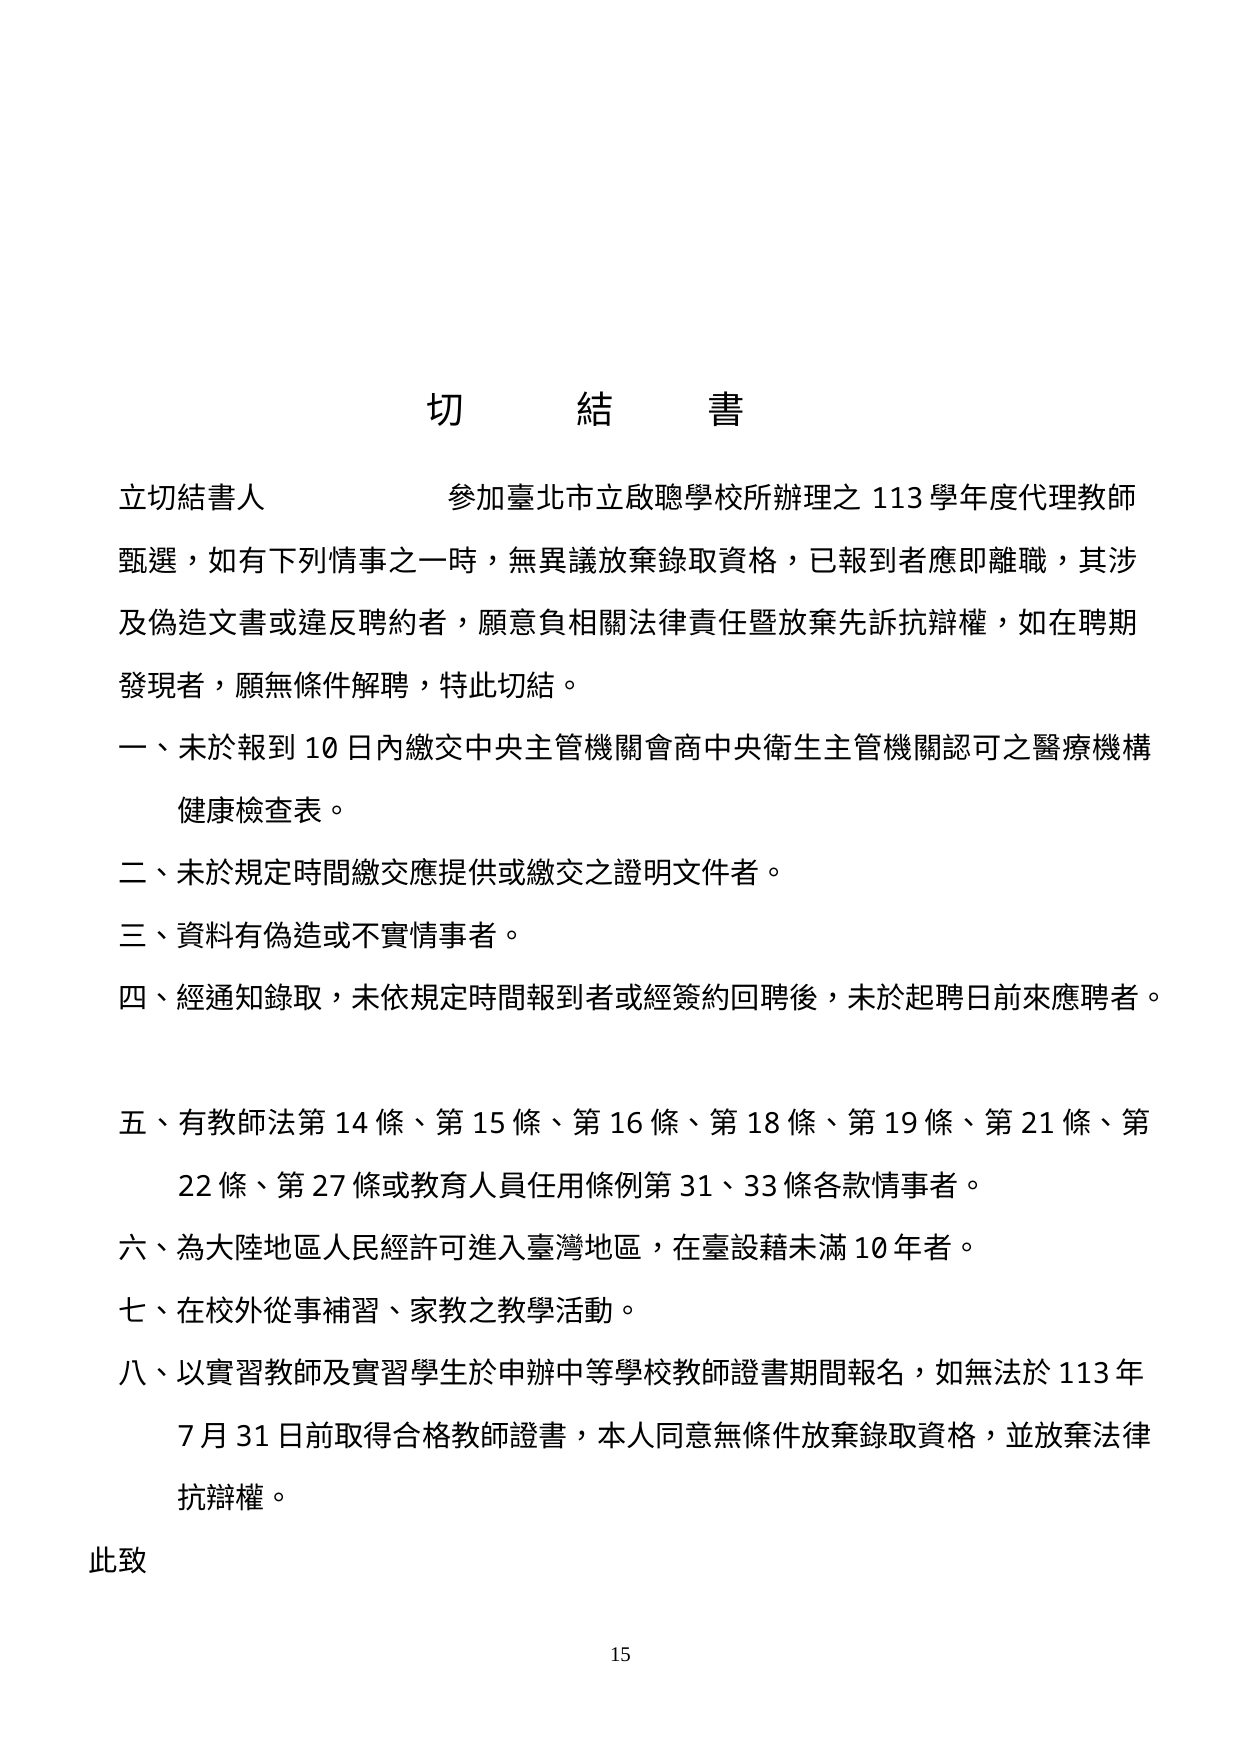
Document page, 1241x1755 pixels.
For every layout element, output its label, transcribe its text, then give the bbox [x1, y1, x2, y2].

text 五、有教師法第14條、第15條、第16條、第18條、第19條、第21條、第22條、第27條或教育人員任用條例第31、33條各款情事者。 [118, 1079, 1152, 1204]
text 一、未於報到10日內繳交中央主管機關會商中央衛生主管機關認可之醫療機構健康檢查表。 [118, 704, 1152, 829]
text 三、資料有偽造或不實情事者。 [89, 892, 1152, 954]
text 四、經通知錄取，未依規定時間報到者或經簽約回聘後，未於起聘日前來應聘者。 [118, 954, 1152, 1079]
text 六、為大陸地區人民經許可進入臺灣地區，在臺設藉未滿10年者。 [89, 1204, 1152, 1267]
text 七、在校外從事補習、家教之教學活動。 [89, 1267, 1152, 1329]
text 此致 [89, 1517, 1152, 1579]
text 立切結書人 參加臺北市立啟聰學校所辦理之113學年度代理教師甄選，如有下列情事之一時，無異議放棄錄取資格，已報到者應即離職，其涉及偽造文書或違反聘約者，願意負相關法律責任暨放棄先訴抗辯權，如在聘期發現者，願無條件解聘，特此切結。 [118, 454, 1137, 704]
text 八、以實習教師及實習學生於申辦中等學校教師證書期間報名，如無法於113年7月31日前取得合格教師證書，本人同意無條件放棄錄取資格，並放棄法律抗辯權。 [118, 1329, 1152, 1517]
text 二、未於規定時間繳交應提供或繳交之證明文件者。 [89, 829, 1152, 892]
text 切 結 書 [89, 365, 1027, 427]
